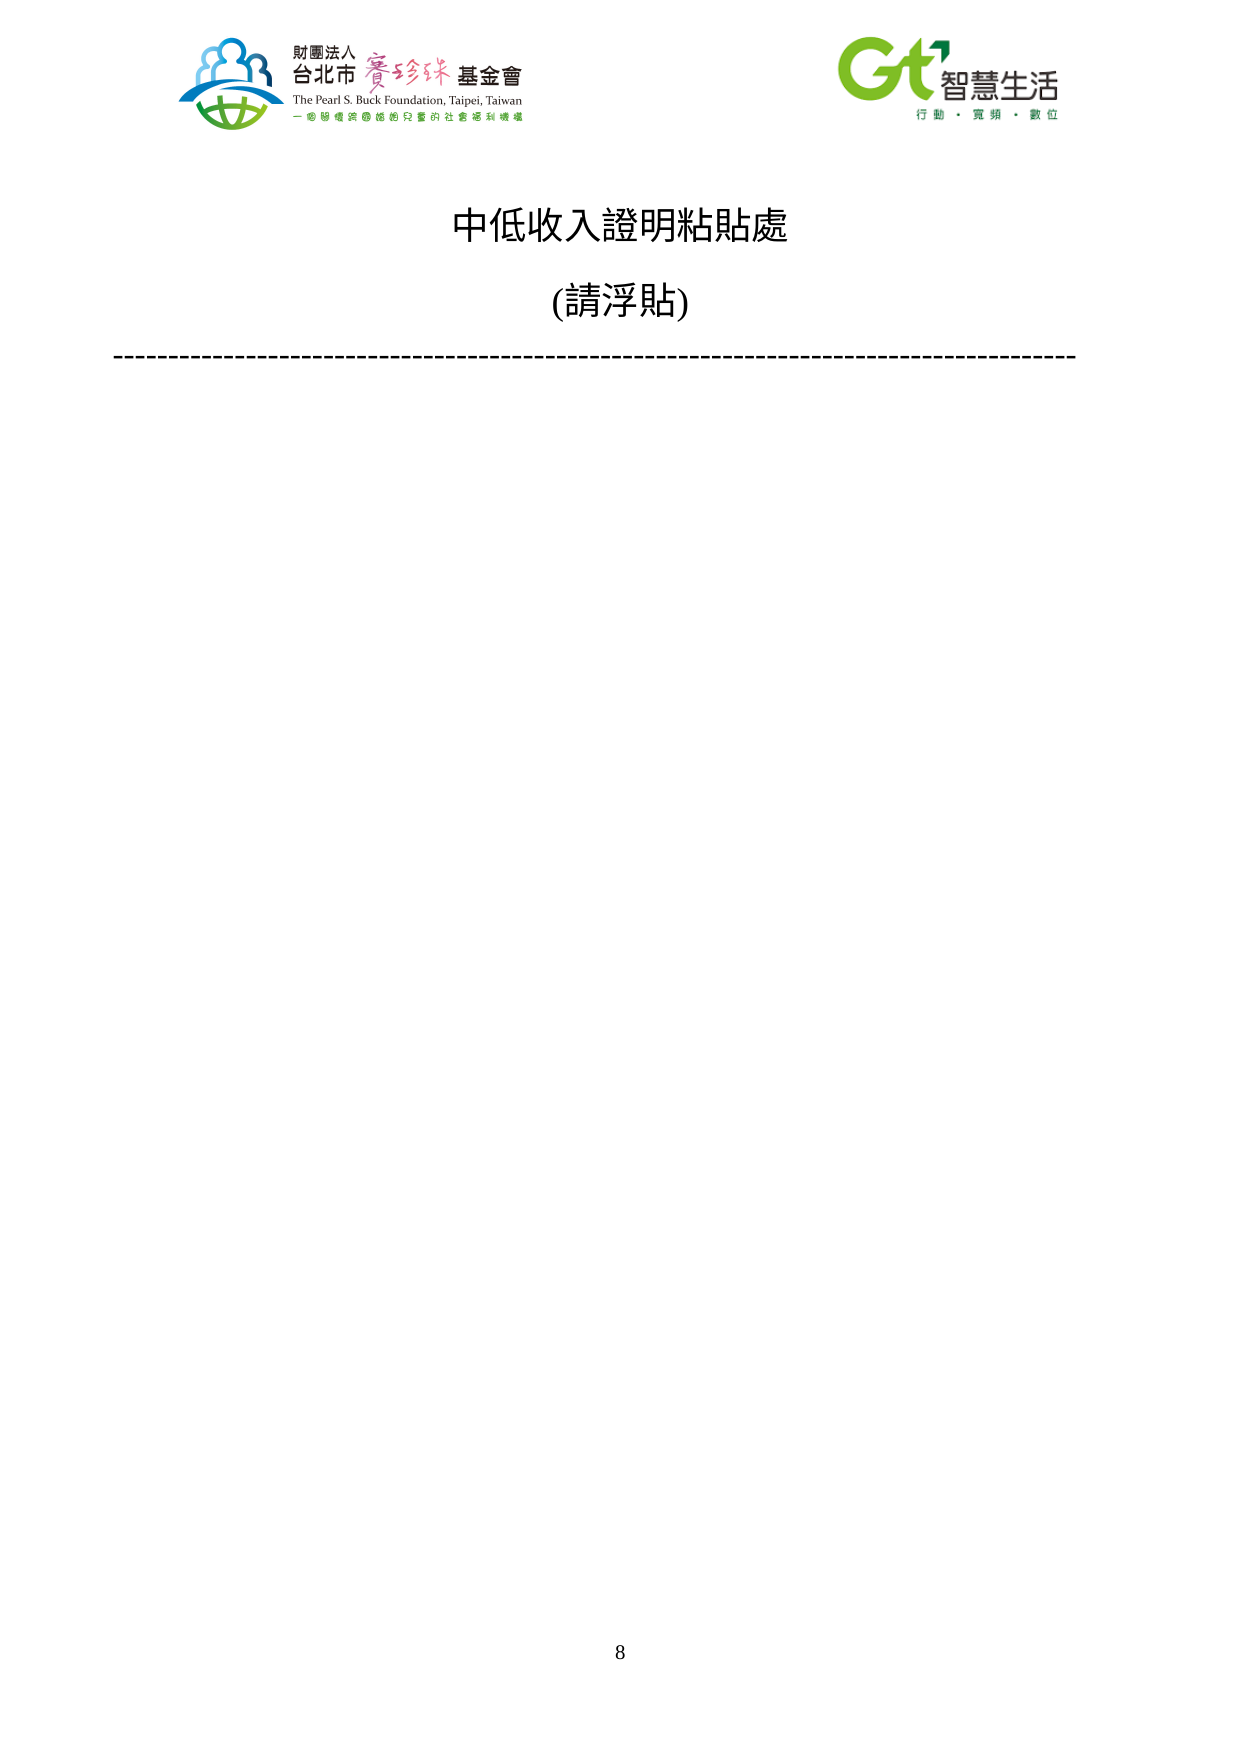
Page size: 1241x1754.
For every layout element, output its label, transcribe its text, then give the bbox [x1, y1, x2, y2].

picture [830, 19, 1071, 145]
text --------------------------------------------------------------------------------------- [112, 336, 1128, 373]
text 中低收入證明粘貼處 [112, 186, 1128, 261]
picture [171, 34, 531, 135]
text (請浮貼) [112, 261, 1128, 336]
